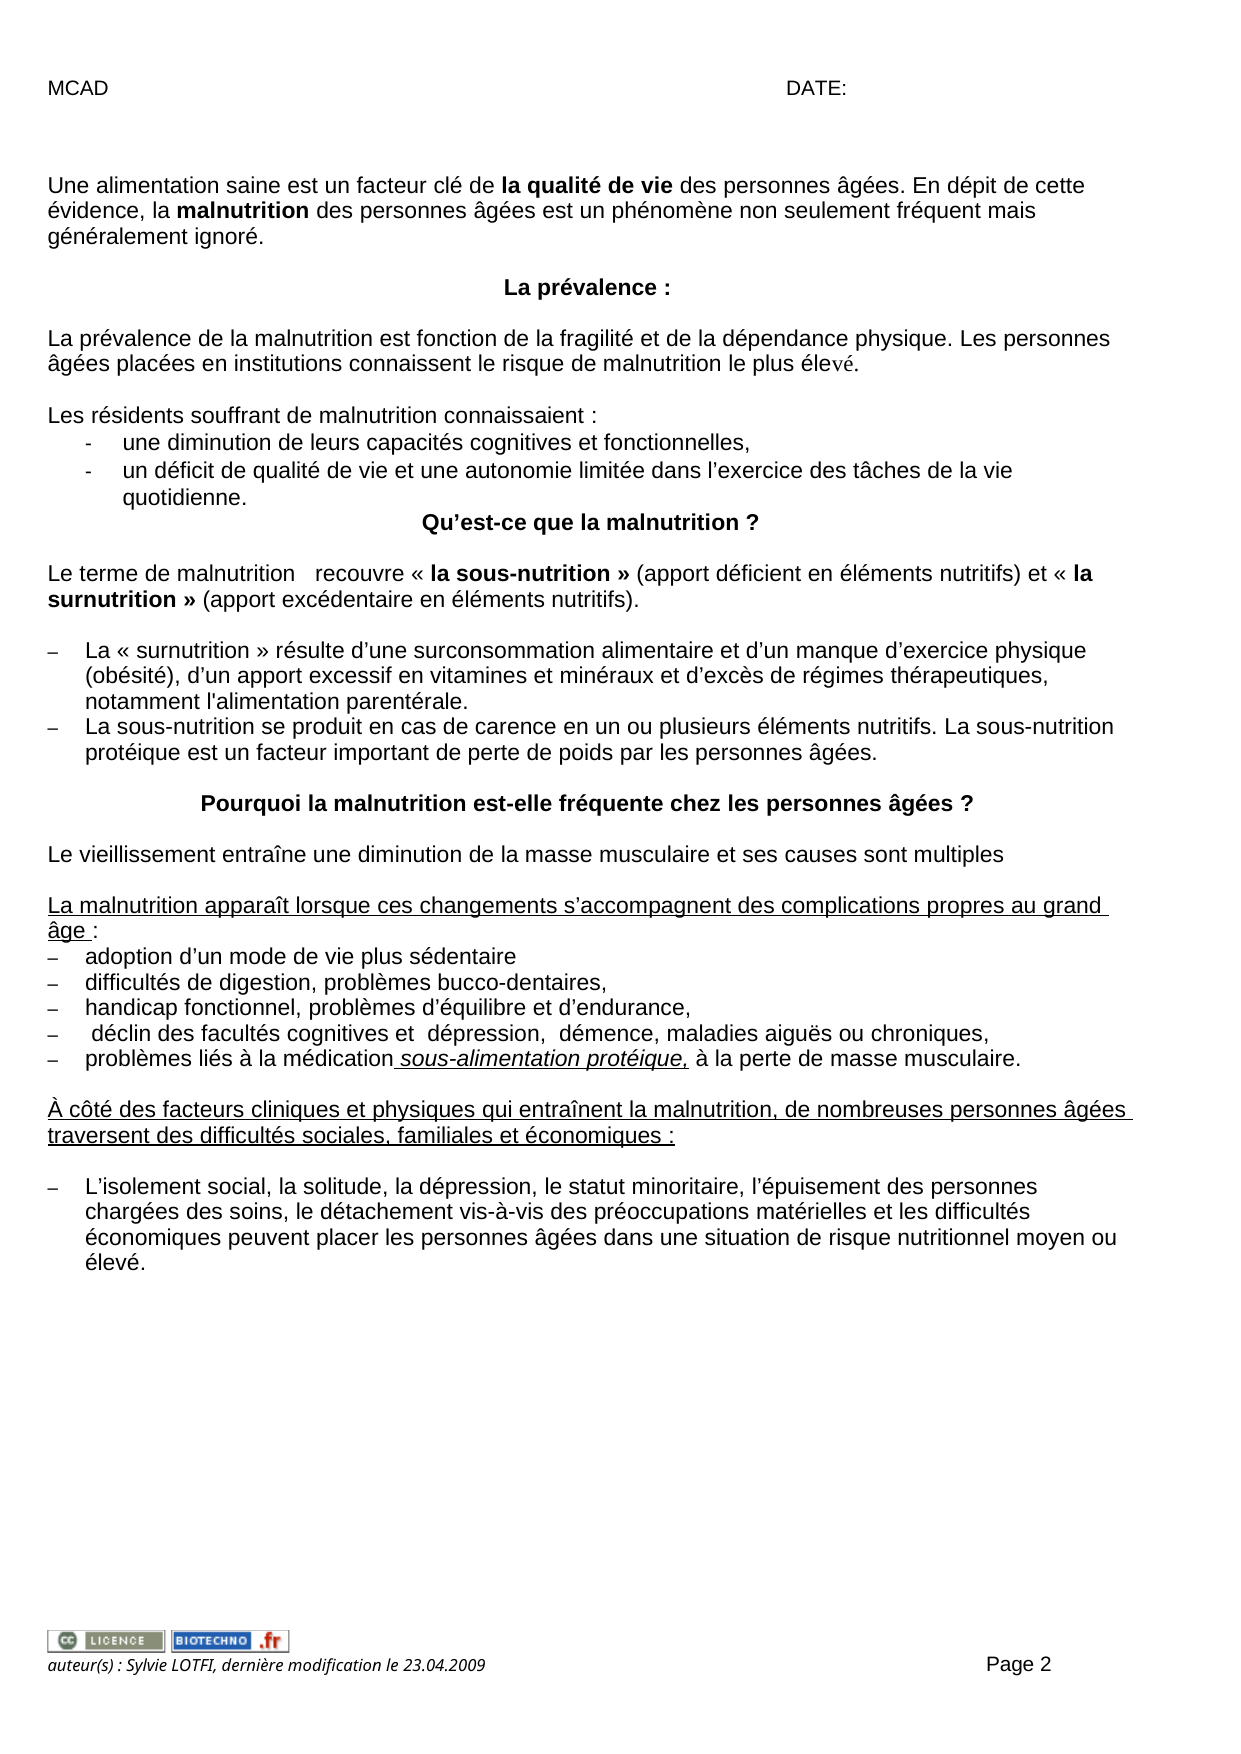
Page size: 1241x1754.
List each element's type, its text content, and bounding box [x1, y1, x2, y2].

text À côté des facteurs cliniques et physiques qui entraînent la malnutrition, de nombreuses personnes âgées traversent des difficultés sociales, familiales et économiques : [47, 1097, 1134, 1148]
list un déficit de qualité de vie et une autonomie limitée dans l’exercice des tâches de la vie quotidienne. [85, 456, 1134, 510]
text Le vieillissement entraîne une diminution de la masse musculaire et ses causes sont multiples [47, 816, 1134, 867]
list une diminution de leurs capacités cognitives et fonctionnelles, [85, 428, 1134, 456]
text Une alimentation saine est un facteur clé de la qualité de vie des personnes âgées. En dépit de cette évidence, la malnutrition des personnes âgées est un phénomène non seulement fréquent mais généralement ignoré. [47, 172, 1134, 249]
text La prévalence : [47, 274, 1134, 300]
list La sous-nutrition se produit en cas de carence en un ou plusieurs éléments nutritifs. La sous-nutrition protéique est un facteur important de perte de poids par les personnes âgées. [47, 714, 1134, 765]
text Pourquoi la malnutrition est-elle fréquente chez les personnes âgées ? [47, 791, 1134, 816]
list adoption d’un mode de vie plus sédentaire [47, 944, 1134, 969]
picture [171, 1630, 290, 1653]
text Le terme de malnutrition recouvre « la sous-nutrition » (apport déficient en éléments nutritifs) et « la surnutrition » (apport excédentaire en éléments nutritifs). [47, 535, 1134, 612]
picture [47, 1630, 166, 1653]
text Les résidents souffrant de malnutrition connaissaient : [47, 402, 1134, 428]
list L’isolement social, la solitude, la dépression, le statut minoritaire, l’épuisement des personnes chargées des soins, le détachement vis-à-vis des préoccupations matérielles et les difficultés économiques peuvent placer les personnes âgées dans une situation de risque nutritionnel moyen ou élevé. [47, 1173, 1134, 1276]
text Qu’est-ce que la malnutrition ? [47, 510, 1134, 535]
list déclin des facultés cognitives et dépression, démence, maladies aiguës ou chroniques, [47, 1020, 1134, 1046]
list problèmes liés à la médication sous-alimentation protéique, à la perte de masse musculaire. [47, 1046, 1134, 1071]
text La prévalence de la malnutrition est fonction de la fragilité et de la dépendance physique. Les personnes âgées placées en institutions connaissent le risque de malnutrition le plus élevé. [47, 300, 1134, 377]
list handicap fonctionnel, problèmes d’équilibre et d’endurance, [47, 995, 1134, 1020]
list La « surnutrition » résulte d’une surconsommation alimentaire et d’un manque d’exercice physique (obésité), d’un apport excessif en vitamines et minéraux et d’excès de régimes thérapeutiques, notamment l'alimentation parentérale. [47, 637, 1134, 714]
list difficultés de digestion, problèmes bucco-dentaires, [47, 969, 1134, 995]
text La malnutrition apparaît lorsque ces changements s’accompagnent des complications propres au grand âge : [47, 893, 1134, 944]
